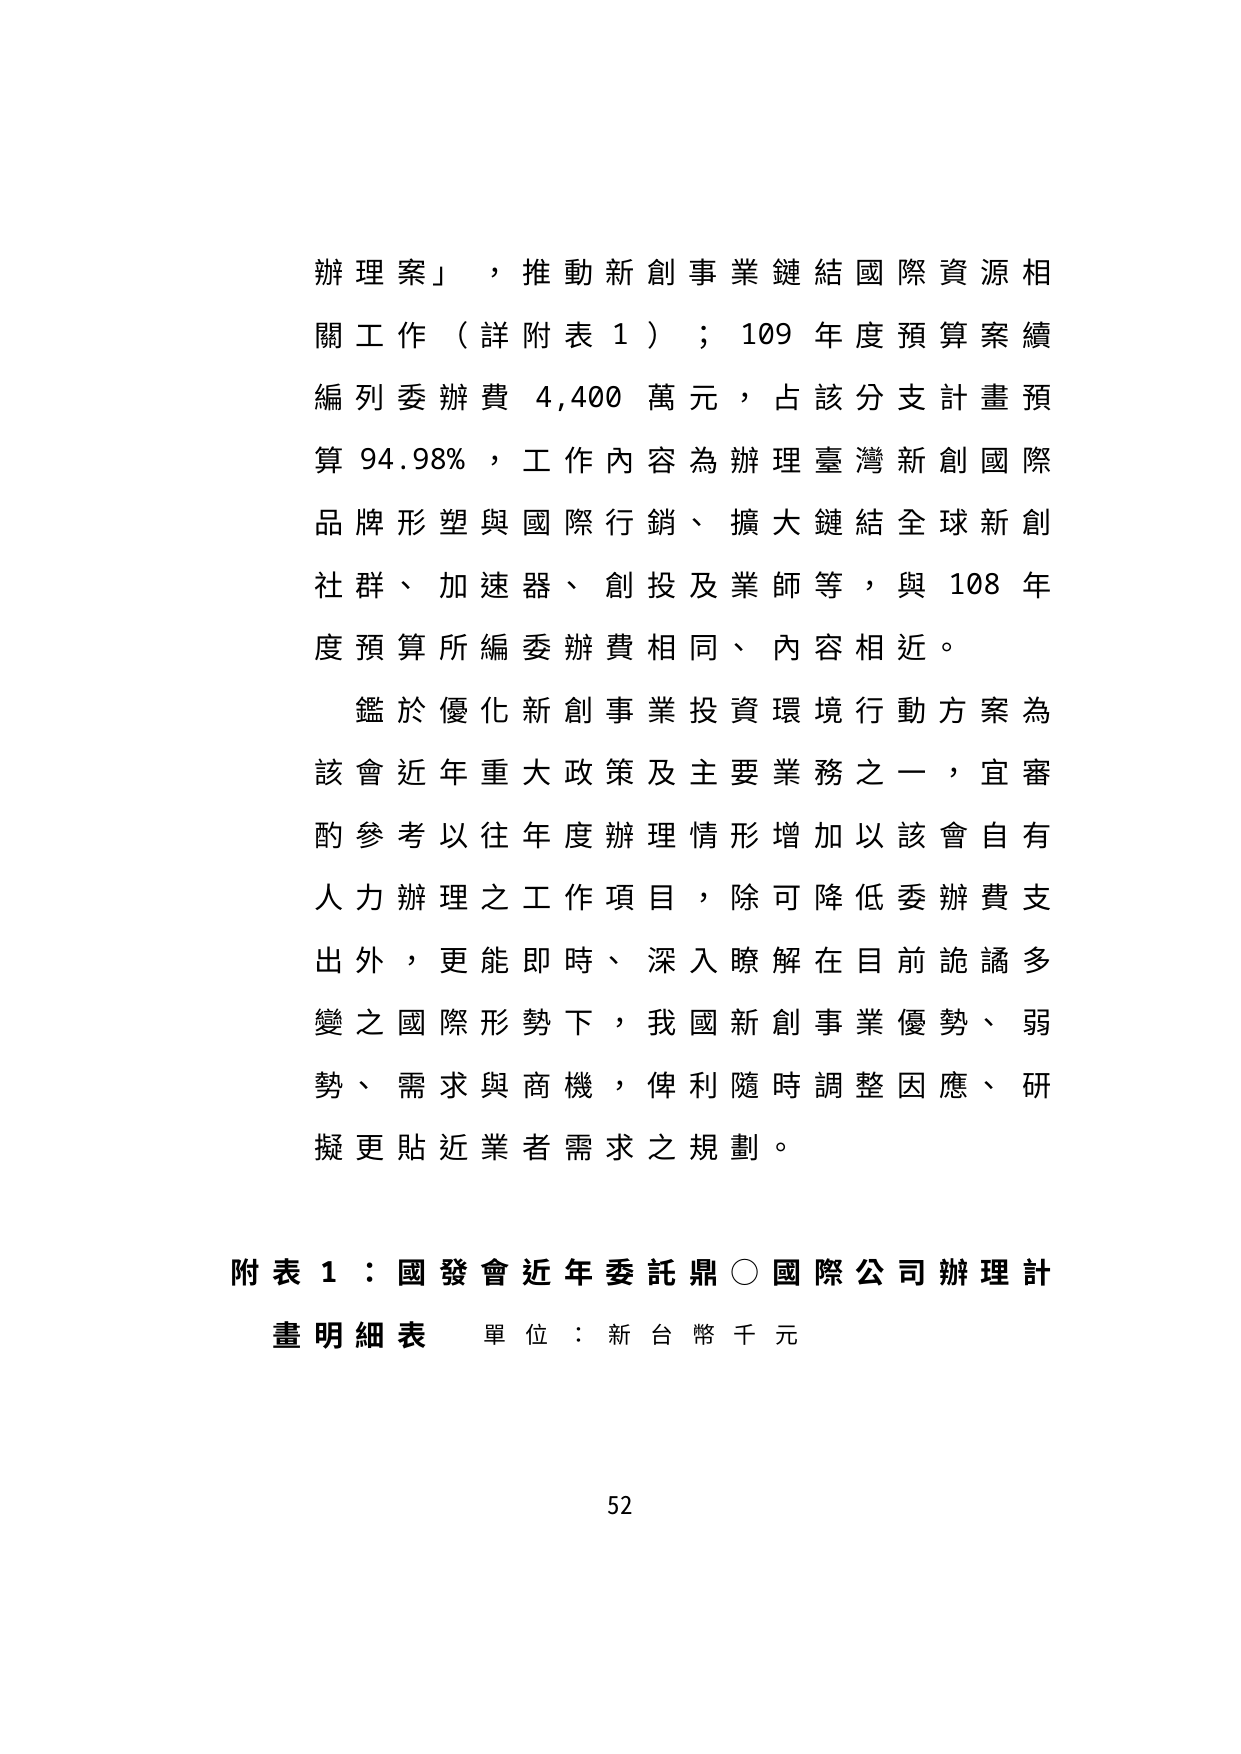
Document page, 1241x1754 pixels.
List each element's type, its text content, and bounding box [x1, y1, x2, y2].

text 該會自104年度起編列「打造國際創新創業園區」預算，並於104年3月起委託鼎○國際公司（以下稱鼎○公司）辦理國際創新創業園區營運事務、鏈結國際資源、協助新創團隊拓展國際市場；108年配合優化新創事業投資環境政策推動「優化新創事業投資及經營環境」計畫，仍委託鼎○公司辦理「加速新創掌握全球商機委託辦理案」，推動新創事業鏈結國際資源相關工作（詳附表1）；109年度預算案續編列委辦費4,400萬元，占該分支計畫預算94.98%，工作內容為辦理臺灣新創國際品牌形塑與國際行銷、擴大鏈結全球新創社群、加速器、創投及業師等，與108年度預算所編委辦費相同、內容相近。 [271, 229, 1058, 667]
text 鑑於優化新創事業投資環境行動方案為該會近年重大政策及主要業務之一，宜審酌參考以往年度辦理情形增加以該會自有人力辦理之工作項目，除可降低委辦費支出外，更能即時、深入瞭解在目前詭譎多變之國際形勢下，我國新創事業優勢、弱勢、需求與商機，俾利隨時調整因應、研擬更貼近業者需求之規劃。 [271, 667, 1058, 1167]
text 附表1：國發會近年委託鼎○國際公司辦理計畫明細表 單位：新台幣千元 [183, 1229, 1058, 1354]
